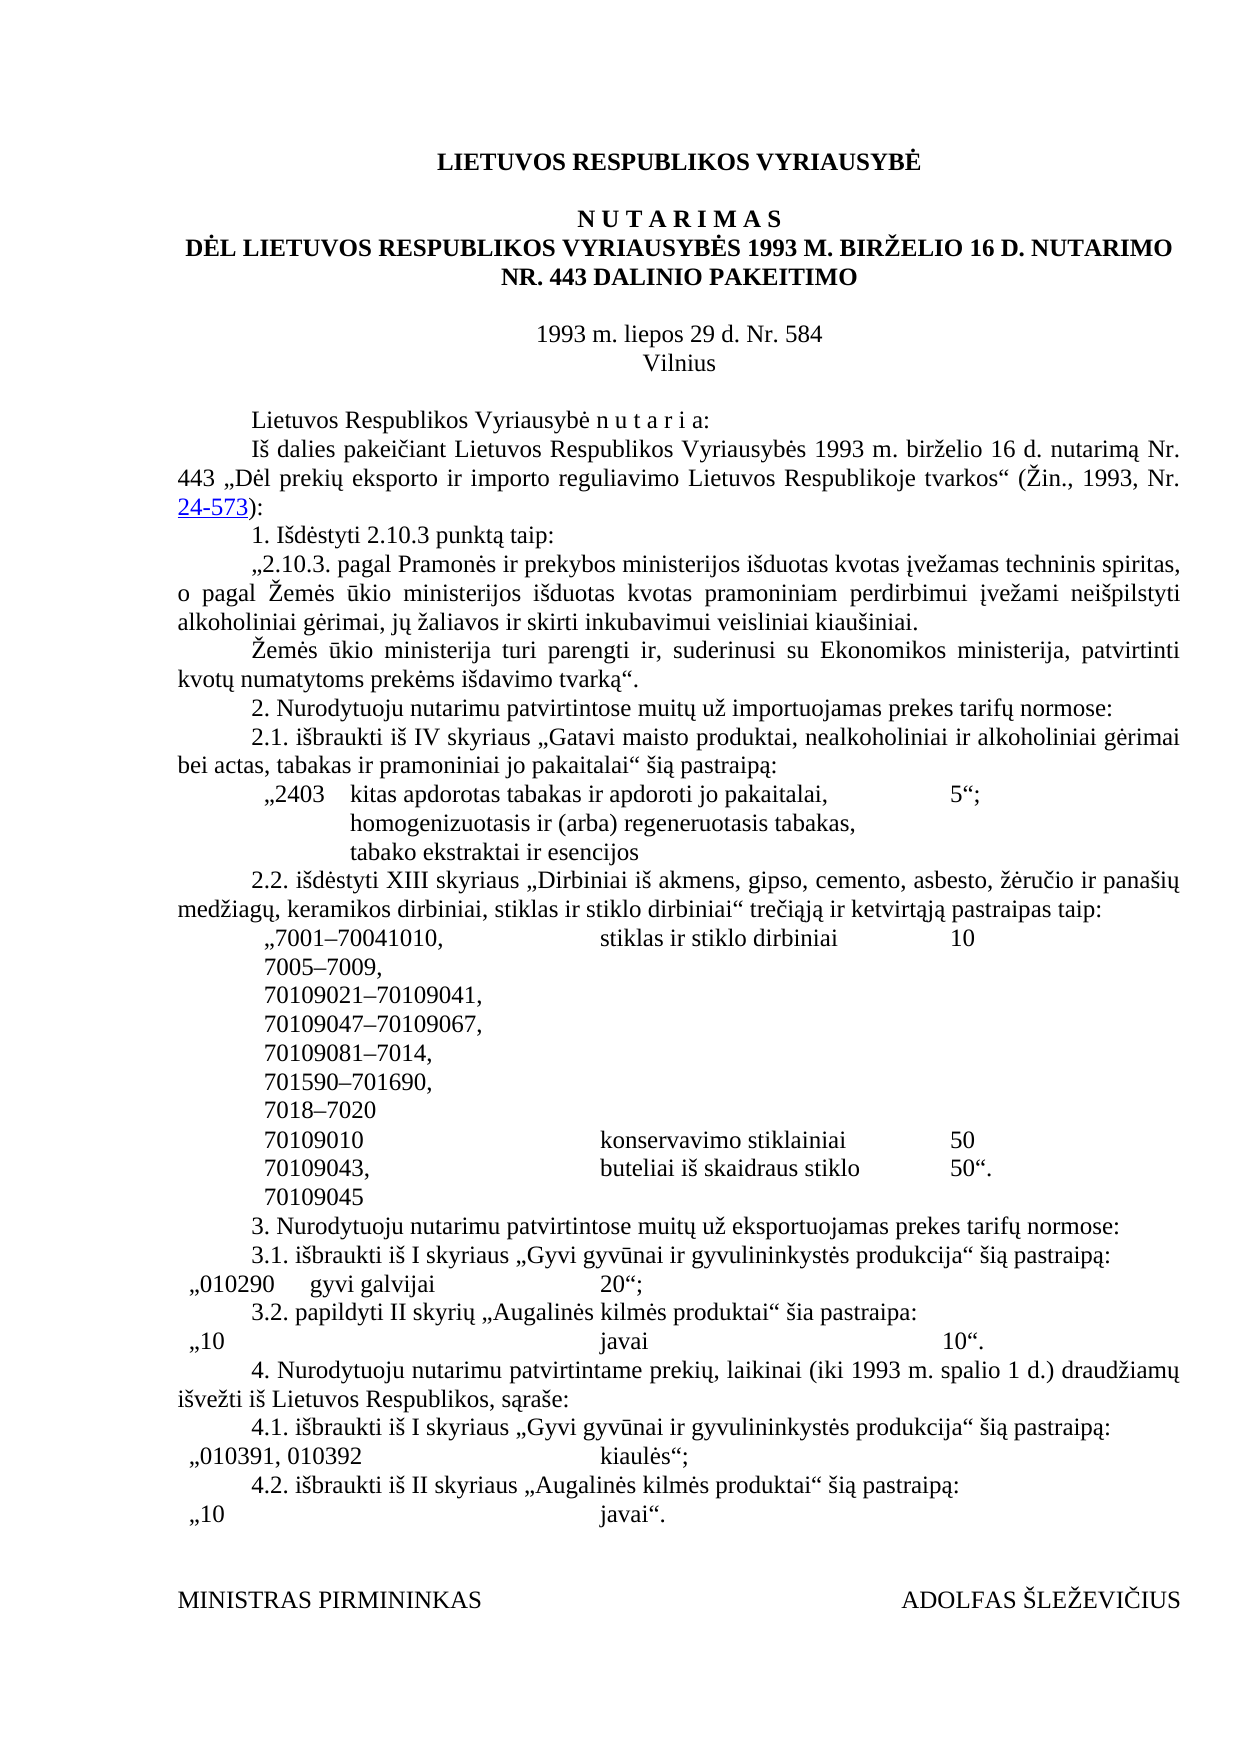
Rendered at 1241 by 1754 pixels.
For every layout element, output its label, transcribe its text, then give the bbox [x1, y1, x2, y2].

table_header kitas apdorotas tabakas ir apdoroti jo pakaitalai, homogenizuotasis ir (arba) regeneruotasis tabakas, tabako ekstraktai ir esencijos [339, 779, 938, 866]
table_header „7001–70041010, 7005–7009, 70109021–70109041, 70109047–70109067, 70109081–7014, 701590–701690, 7018–7020 [177, 923, 588, 1125]
text LIETUVOS RESPUBLIKOS VYRIAUSYBĖ [177, 147, 1181, 176]
table_header „10 [177, 1499, 588, 1527]
table_header „10 [177, 1326, 588, 1355]
text 4.2. išbraukti iš II skyriaus „Augalinės kilmės produktai“ šią pastraipą: [177, 1470, 1181, 1499]
table_header „010391, 010392 [177, 1441, 588, 1470]
table_cell konservavimo stiklainiai [589, 1125, 938, 1153]
text 1. Išdėstyti 2.10.3 punktą taip: [177, 521, 1181, 549]
text Iš dalies pakeičiant Lietuvos Respublikos Vyriausybės 1993 m. birželio 16 d. nutarimą Nr. 443 „Dėl prekių eksporto ir importo reguliavimo Lietuvos Respublikoje tvarkos“ (Žin., 1993, Nr. 24-573): [177, 434, 1181, 521]
table_header 5“; [939, 779, 1201, 866]
text N U T A R I M A S [177, 204, 1181, 233]
text 4. Nurodytuoju nutarimu patvirtintame prekių, laikinai (iki 1993 m. spalio 1 d.) draudžiamų išvežti iš Lietuvos Respublikos, sąraše: [177, 1355, 1181, 1412]
table_header „2403 [177, 779, 338, 866]
text Lietuvos Respublikos Vyriausybė nutaria: [177, 406, 1181, 434]
text 3. Nurodytuoju nutarimu patvirtintose muitų už eksportuojamas prekes tarifų normose: [177, 1211, 1181, 1240]
text 3.2. papildyti II skyrių „Augalinės kilmės produktai“ šia pastraipa: [177, 1297, 1181, 1326]
text „2.10.3. pagal Pramonės ir prekybos ministerijos išduotas kvotas įvežamas techninis spiritas, o pagal Žemės ūkio ministerijos išduotas kvotas pramoniniam perdirbimui įvežami neišpilstyti alkoholiniai gėrimai, jų žaliavos ir skirti inkubavimui veisliniai kiaušiniai. [177, 549, 1181, 636]
text Vilnius [177, 348, 1181, 377]
table_cell 50 [939, 1125, 1204, 1153]
table_header 10 [939, 923, 1204, 1125]
text Žemės ūkio ministerija turi parengti ir, suderinusi su Ekonomikos ministerija, patvirtinti kvotų numatytoms prekėms išdavimo tvarką“. [177, 636, 1181, 693]
table_header javai [589, 1326, 931, 1355]
text 2. Nurodytuoju nutarimu patvirtintose muitų už importuojamas prekes tarifų normose: [177, 693, 1181, 722]
table_header kiaulės“; [589, 1441, 1201, 1470]
table_cell 70109043, 70109045 [177, 1154, 588, 1211]
table_header 10“. [931, 1326, 1201, 1355]
table_header „010290 [177, 1269, 298, 1297]
table_header javai“. [589, 1499, 1201, 1527]
text 2.2. išdėstyti XIII skyriaus „Dirbiniai iš akmens, gipso, cemento, asbesto, žėručio ir panašių medžiagų, keramikos dirbiniai, stiklas ir stiklo dirbiniai“ trečiąją ir ketvirtąją pastraipas taip: [177, 866, 1181, 923]
text MINISTRAS PIRMININKAS ADOLFAS ŠLEŽEVIČIUS [177, 1585, 1181, 1614]
text 1993 m. liepos 29 d. Nr. 584 [177, 319, 1181, 348]
text 2.1. išbraukti iš IV skyriaus „Gatavi maisto produktai, nealkoholiniai ir alkoholiniai gėrimai bei actas, tabakas ir pramoniniai jo pakaitalai“ šią pastraipą: [177, 722, 1181, 779]
table_header gyvi galvijai [298, 1269, 588, 1297]
table_header stiklas ir stiklo dirbiniai [589, 923, 938, 1125]
table_cell buteliai iš skaidraus stiklo [589, 1154, 938, 1211]
table_header 20“; [589, 1269, 1201, 1297]
table_cell 70109010 [177, 1125, 588, 1153]
table_cell 50“. [939, 1154, 1204, 1211]
text 4.1. išbraukti iš I skyriaus „Gyvi gyvūnai ir gyvulininkystės produkcija“ šią pastraipą: [177, 1412, 1181, 1441]
text 3.1. išbraukti iš I skyriaus „Gyvi gyvūnai ir gyvulininkystės produkcija“ šią pastraipą: [177, 1240, 1181, 1269]
text DĖL LIETUVOS RESPUBLIKOS VYRIAUSYBĖS 1993 M. BIRŽELIO 16 D. NUTARIMO NR. 443 DALINIO PAKEITIMO [177, 233, 1181, 291]
